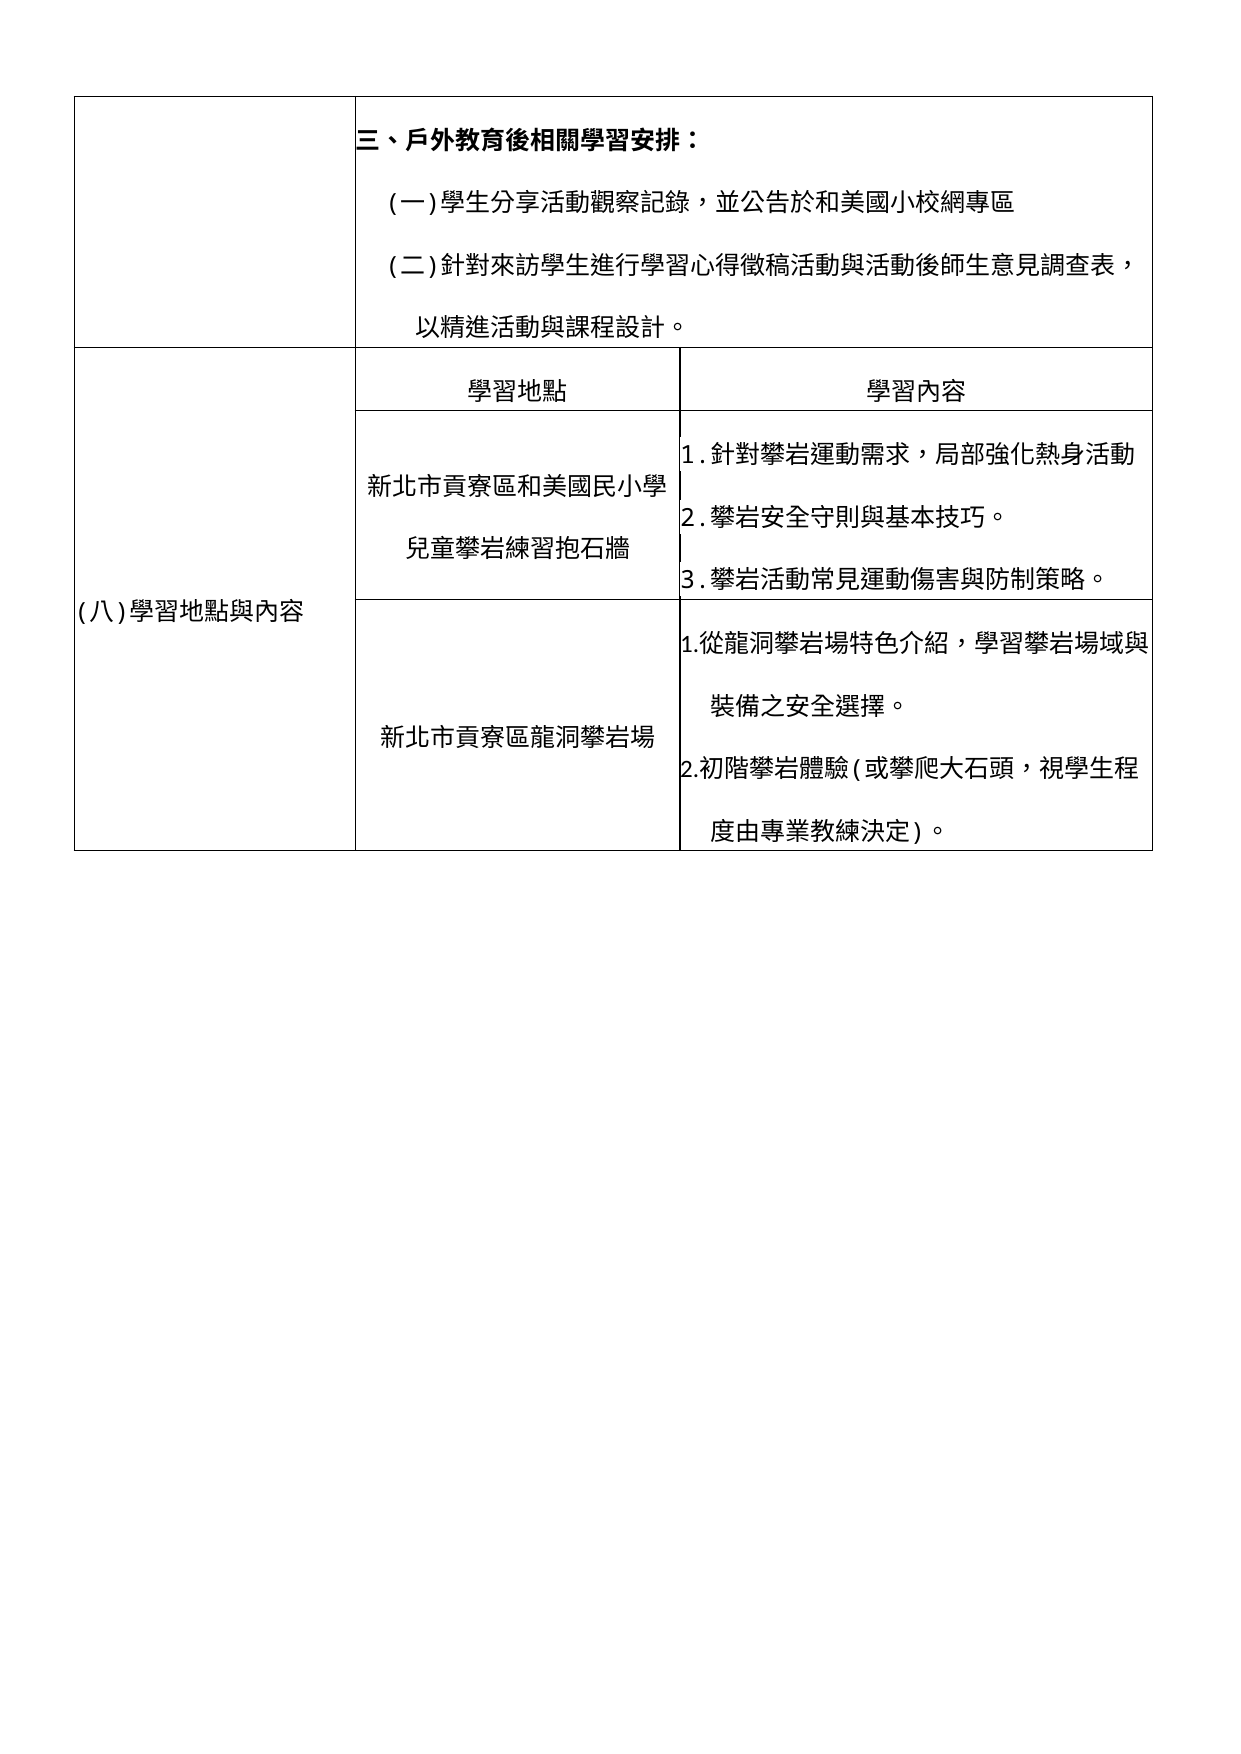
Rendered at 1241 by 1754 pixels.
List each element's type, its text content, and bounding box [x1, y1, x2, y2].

table_cell 1.從龍洞攀岩場特色介紹，學習攀岩場域與 裝備之安全選擇。 2.初階攀岩體驗(或攀爬大石頭，視學生程 度由專業教練決定)。 [681, 600, 1152, 850]
table_cell 學習內容 [681, 348, 1152, 410]
table_cell [75, 97, 355, 347]
table_cell 1.針對攀岩運動需求，局部強化熱身活動 2.攀岩安全守則與基本技巧。 3.攀岩活動常見運動傷害與防制策略。 [681, 411, 1152, 599]
table_cell 新北市貢寮區龍洞攀岩場 [356, 600, 679, 850]
table_cell 新北市貢寮區和美國民小學 兒童攀岩練習抱石牆 [356, 411, 679, 599]
table_cell (八)學習地點與內容 [75, 348, 355, 850]
table_cell 三、戶外教育後相關學習安排： (一)學生分享活動觀察記錄，並公告於和美國小校網專區 (二)針對來訪學生進行學習心得徵稿活動與活動後師生意見調查表， 以精進活動與課程設計。 [356, 97, 1152, 347]
table_cell 學習地點 [356, 348, 679, 410]
